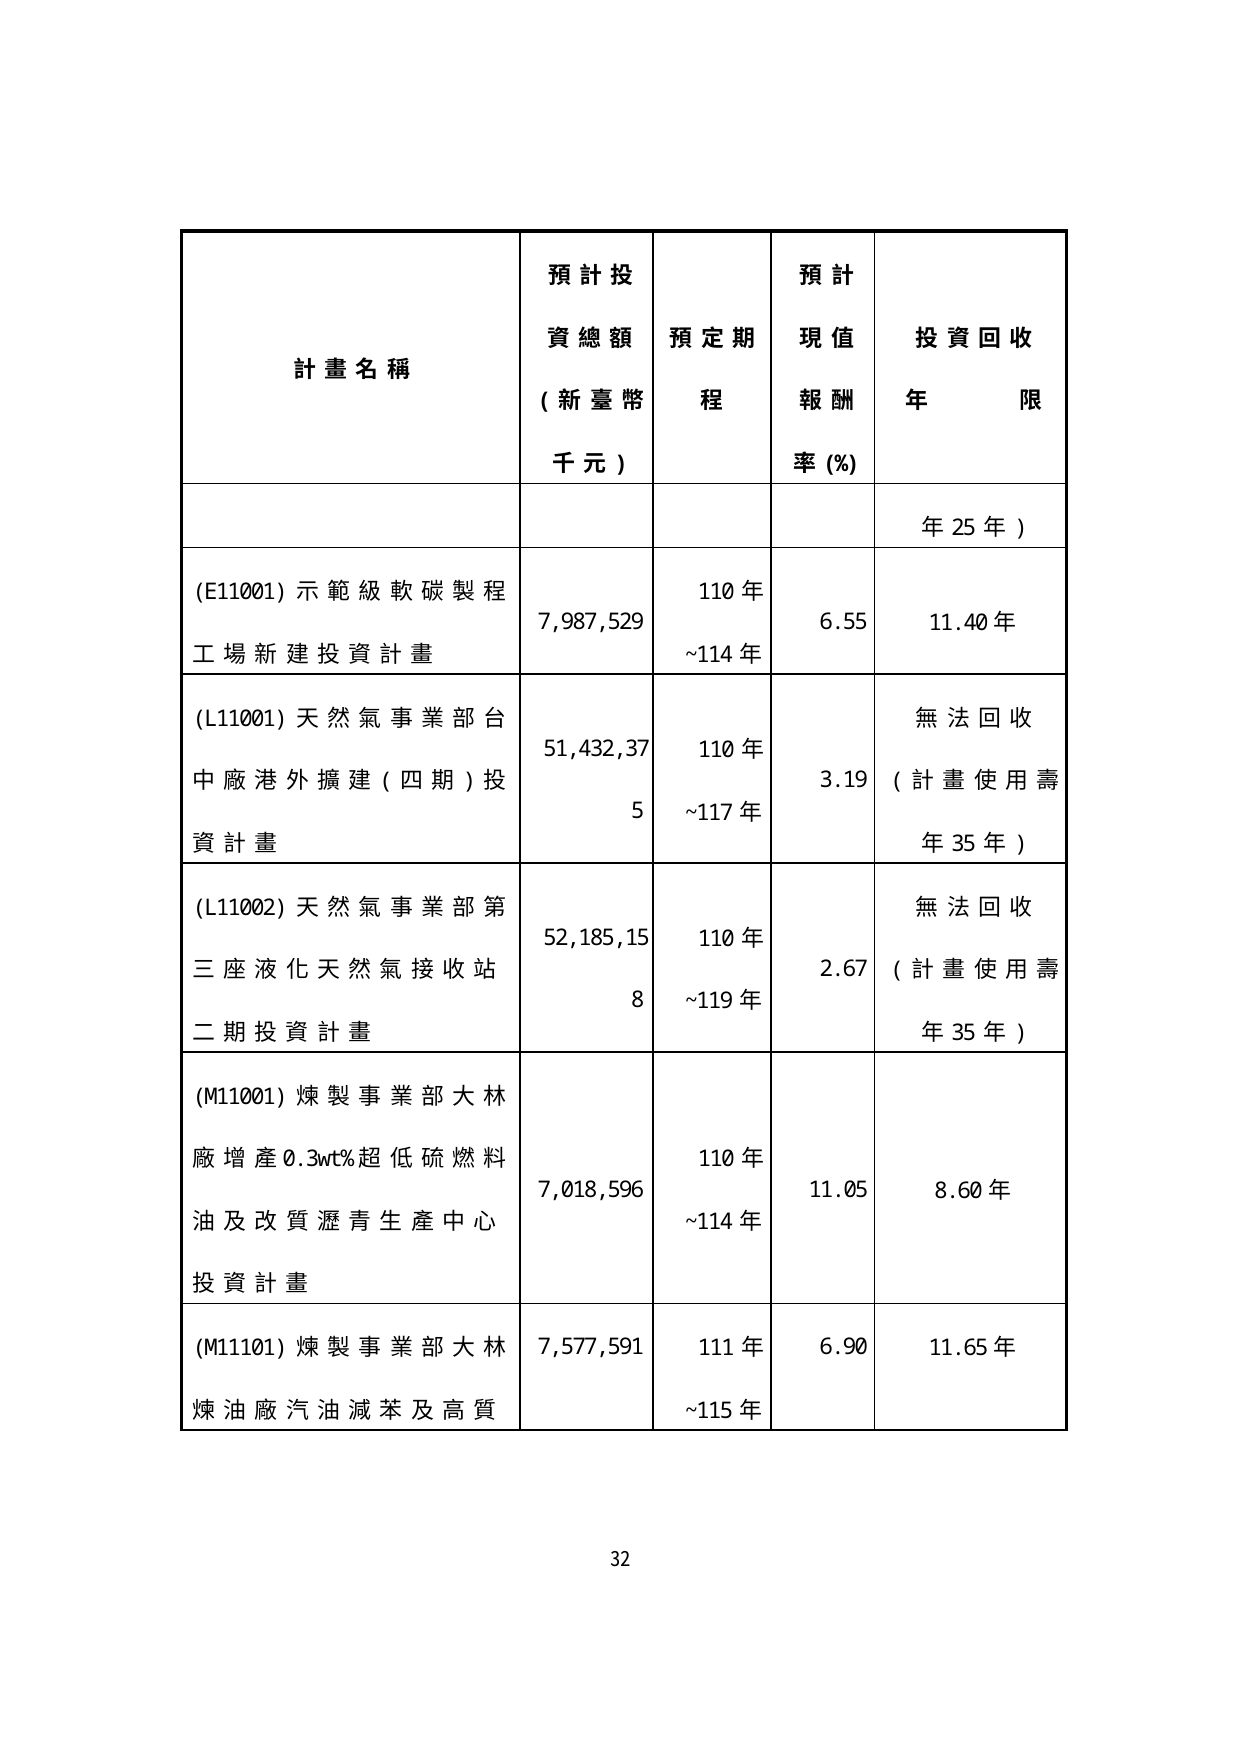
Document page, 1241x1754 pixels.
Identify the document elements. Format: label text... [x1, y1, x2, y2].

table_cell 111年~115年 [654, 1304, 770, 1429]
table_cell 8.60年 [875, 1053, 1065, 1303]
table_cell (E11001)示範級軟碳製程工場新建投資計畫 [183, 548, 519, 673]
table_cell 110年~117年 [654, 675, 770, 862]
table_cell 110年~114年 [654, 1053, 770, 1303]
table_cell 11.65年 [875, 1304, 1065, 1429]
table_cell 6.90 [772, 1304, 874, 1429]
table_cell 11.40年 [875, 548, 1065, 673]
table_cell [521, 484, 652, 546]
table_cell (M11101)煉製事業部大林煉油廠汽油減苯及高質 [183, 1304, 519, 1429]
table_cell 51,432,375 [521, 675, 652, 862]
table_header 預定期程 [654, 233, 770, 482]
table_cell [772, 484, 874, 546]
table_cell 6.55 [772, 548, 874, 673]
table_cell 年25年) [875, 484, 1065, 546]
table_cell (L11001)天然氣事業部台中廠港外擴建(四期)投資計畫 [183, 675, 519, 862]
table_header 預計投資總額 (新臺幣千元) [521, 233, 652, 482]
table_cell 52,185,158 [521, 864, 652, 1051]
table_cell 7,577,591 [521, 1304, 652, 1429]
table_cell 7,987,529 [521, 548, 652, 673]
table_cell [654, 484, 770, 546]
table_cell 無法回收 (計畫使用壽年35年) [875, 675, 1065, 862]
table_header 投資回收 年 限 [875, 233, 1065, 482]
table_cell 110年~114年 [654, 548, 770, 673]
table_cell (L11002)天然氣事業部第三座液化天然氣接收站二期投資計畫 [183, 864, 519, 1051]
table_cell 7,018,596 [521, 1053, 652, 1303]
table_header 預計現值報酬率(%) [772, 233, 874, 482]
table_cell 無法回收 (計畫使用壽年35年) [875, 864, 1065, 1051]
table_cell [183, 484, 519, 546]
table_cell 11.05 [772, 1053, 874, 1303]
table_cell (M11001)煉製事業部大林廠增產0.3wt%超低硫燃料油及改質瀝青生產中心投資計畫 [183, 1053, 519, 1303]
table_cell 110年~119年 [654, 864, 770, 1051]
table_cell 3.19 [772, 675, 874, 862]
table_header 計畫名稱 [183, 233, 519, 482]
table_cell 2.67 [772, 864, 874, 1051]
